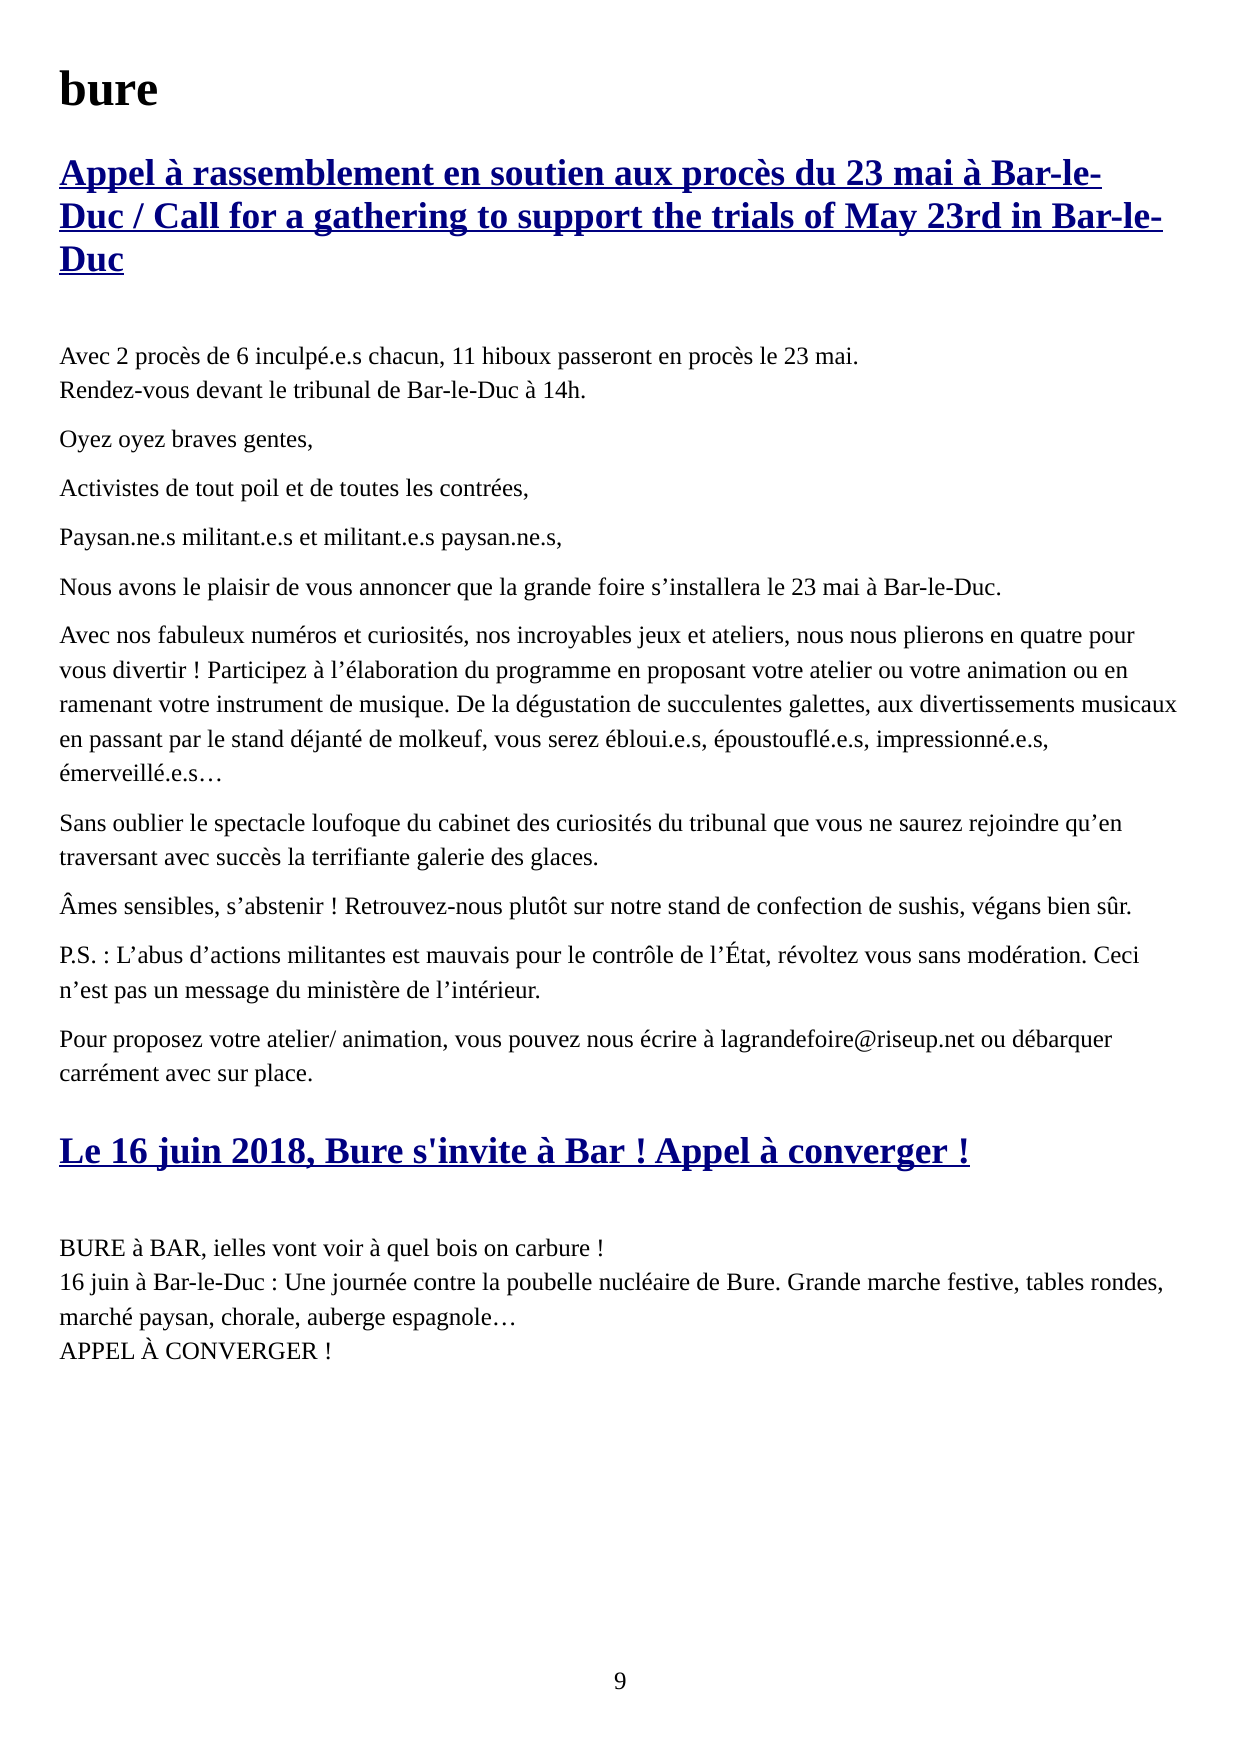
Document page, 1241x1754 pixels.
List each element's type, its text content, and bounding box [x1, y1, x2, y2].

subtitle bure [59, 59, 1181, 117]
text Pour proposez votre atelier/ animation, vous pouvez nous écrire à lagrandefoire@riseup.net ou débarquer carrément avec sur place. [59, 1024, 1181, 1087]
text BURE à BAR, ielles vont voir à quel bois on carbure ! 16 juin à Bar-le-Duc : Une journée contre la poubelle nucléaire de Bure. Grande marche festive, tables rondes, marché paysan, chorale, auberge espagnole… APPEL À CONVERGER ! [59, 1233, 1181, 1365]
text Activistes de tout poil et de toutes les contrées, [59, 473, 1181, 502]
text Nous avons le plaisir de vous annoncer que la grande foire s’installera le 23 mai à Bar-le-Duc. [59, 572, 1181, 600]
subtitle Appel à rassemblement en soutien aux procès du 23 mai à Bar-le-Duc / Call for a gathering to support the trials of May 23rd in Bar-le-Duc [59, 150, 1181, 279]
text Oyez oyez braves gentes, [59, 424, 1181, 453]
text Avec nos fabuleux numéros et curiosités, nos incroyables jeux et ateliers, nous nous plierons en quatre pour vous divertir ! Participez à l’élaboration du programme en proposant votre atelier ou votre animation ou en ramenant votre instrument de musique. De la dégustation de succulentes galettes, aux divertissements musicaux en passant par le stand déjanté de molkeuf, vous serez ébloui.e.s, époustouflé.e.s, impressionné.e.s, émerveillé.e.s… [59, 621, 1181, 787]
subtitle Le 16 juin 2018, Bure s'invite à Bar ! Appel à converger ! [59, 1128, 1181, 1171]
text Âmes sensibles, s’abstenir ! Retrouvez-nous plutôt sur notre stand de confection de sushis, végans bien sûr. [59, 891, 1181, 920]
text P.S. : L’abus d’actions militantes est mauvais pour le contrôle de l’État, révoltez vous sans modération. Ceci n’est pas un message du ministère de l’intérieur. [59, 940, 1181, 1003]
text Avec 2 procès de 6 inculpé.e.s chacun, 11 hiboux passeront en procès le 23 mai. Rendez-vous devant le tribunal de Bar-le-Duc à 14h. [59, 341, 1181, 404]
text Paysan.ne.s militant.e.s et militant.e.s paysan.ne.s, [59, 522, 1181, 551]
text Sans oublier le spectacle loufoque du cabinet des curiosités du tribunal que vous ne saurez rejoindre qu’en traversant avec succès la terrifiante galerie des glaces. [59, 808, 1181, 871]
